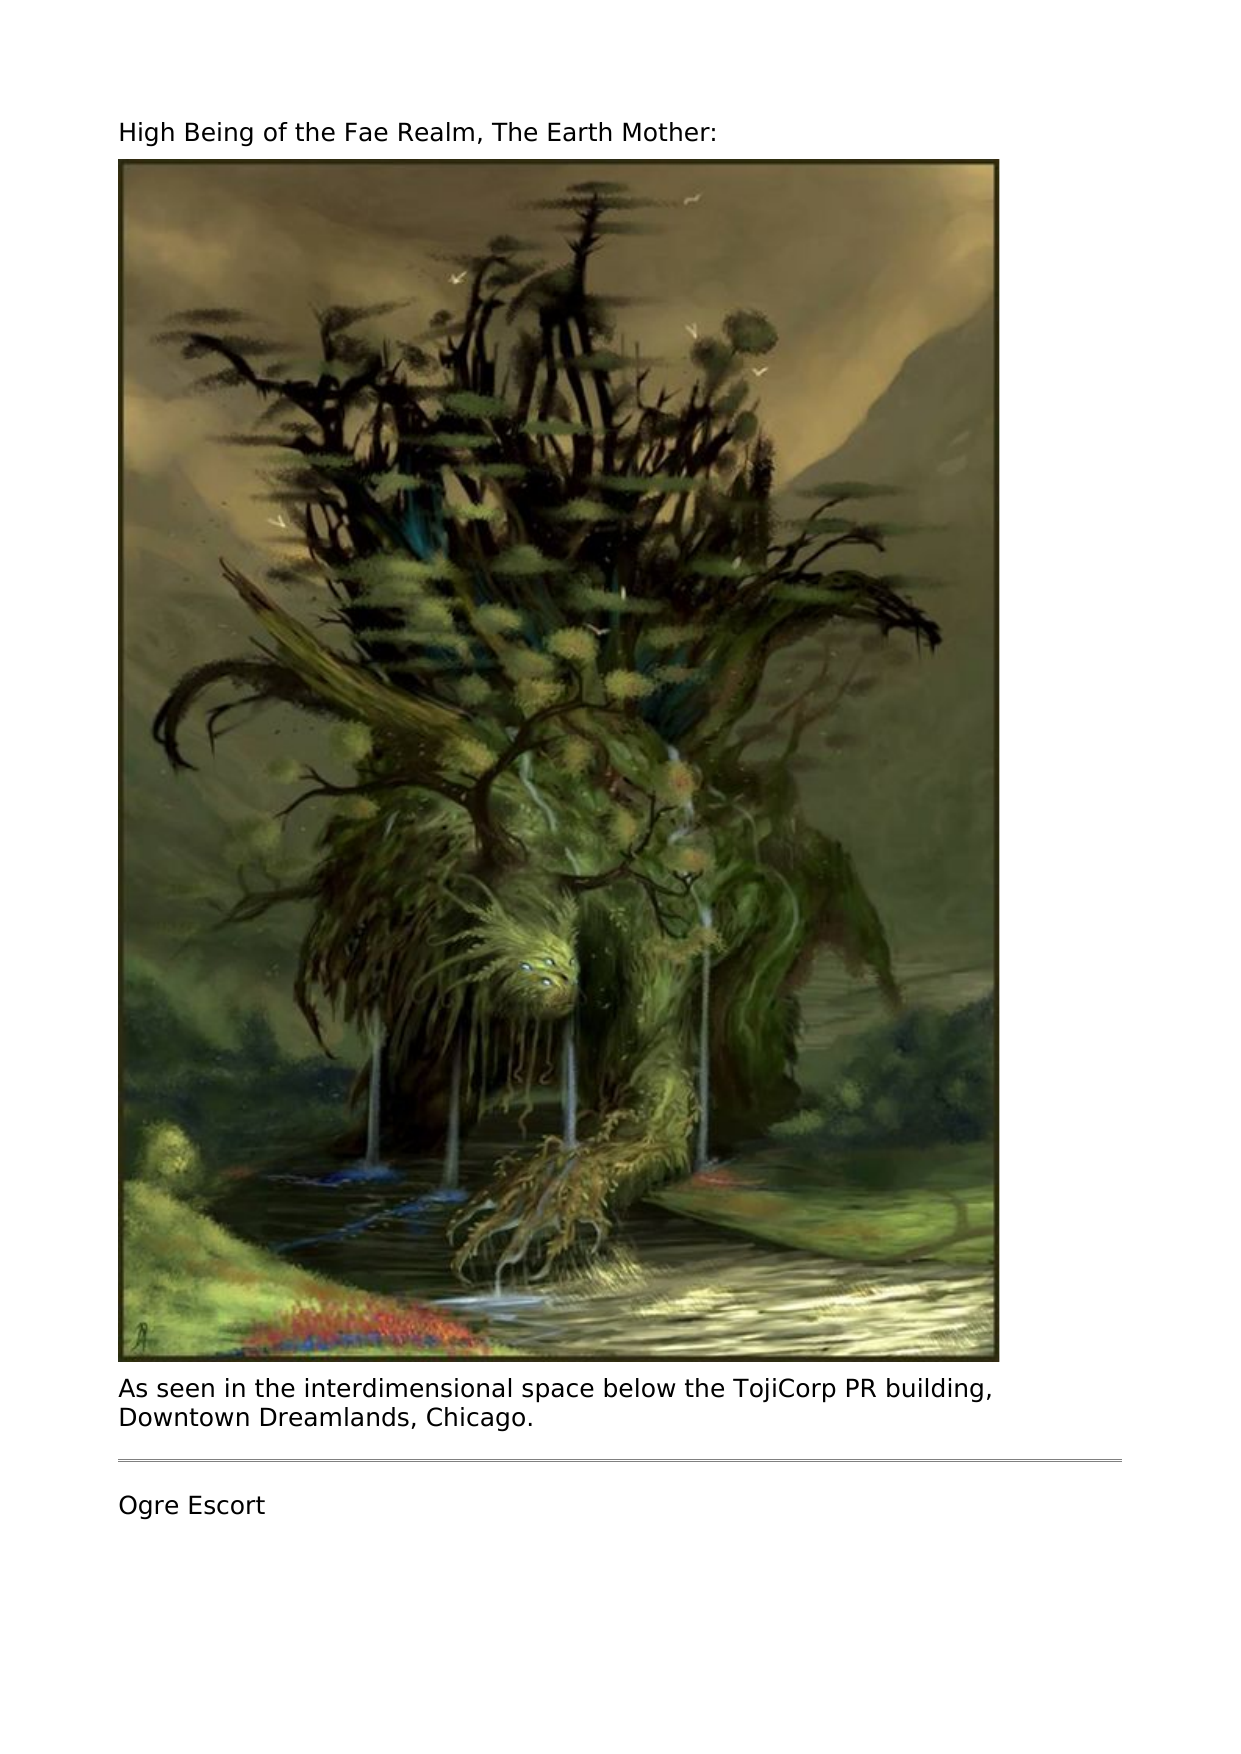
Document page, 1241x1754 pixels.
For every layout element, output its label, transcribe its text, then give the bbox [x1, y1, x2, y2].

text High Being of the Fae Realm, The Earth Mother: [118, 118, 1122, 147]
picture [118, 159, 1000, 1362]
text Ogre Escort [118, 1491, 1122, 1520]
text As seen in the interdimensional space below the TojiCorp PR building, Downtown Dreamlands, Chicago. [118, 1374, 1122, 1432]
